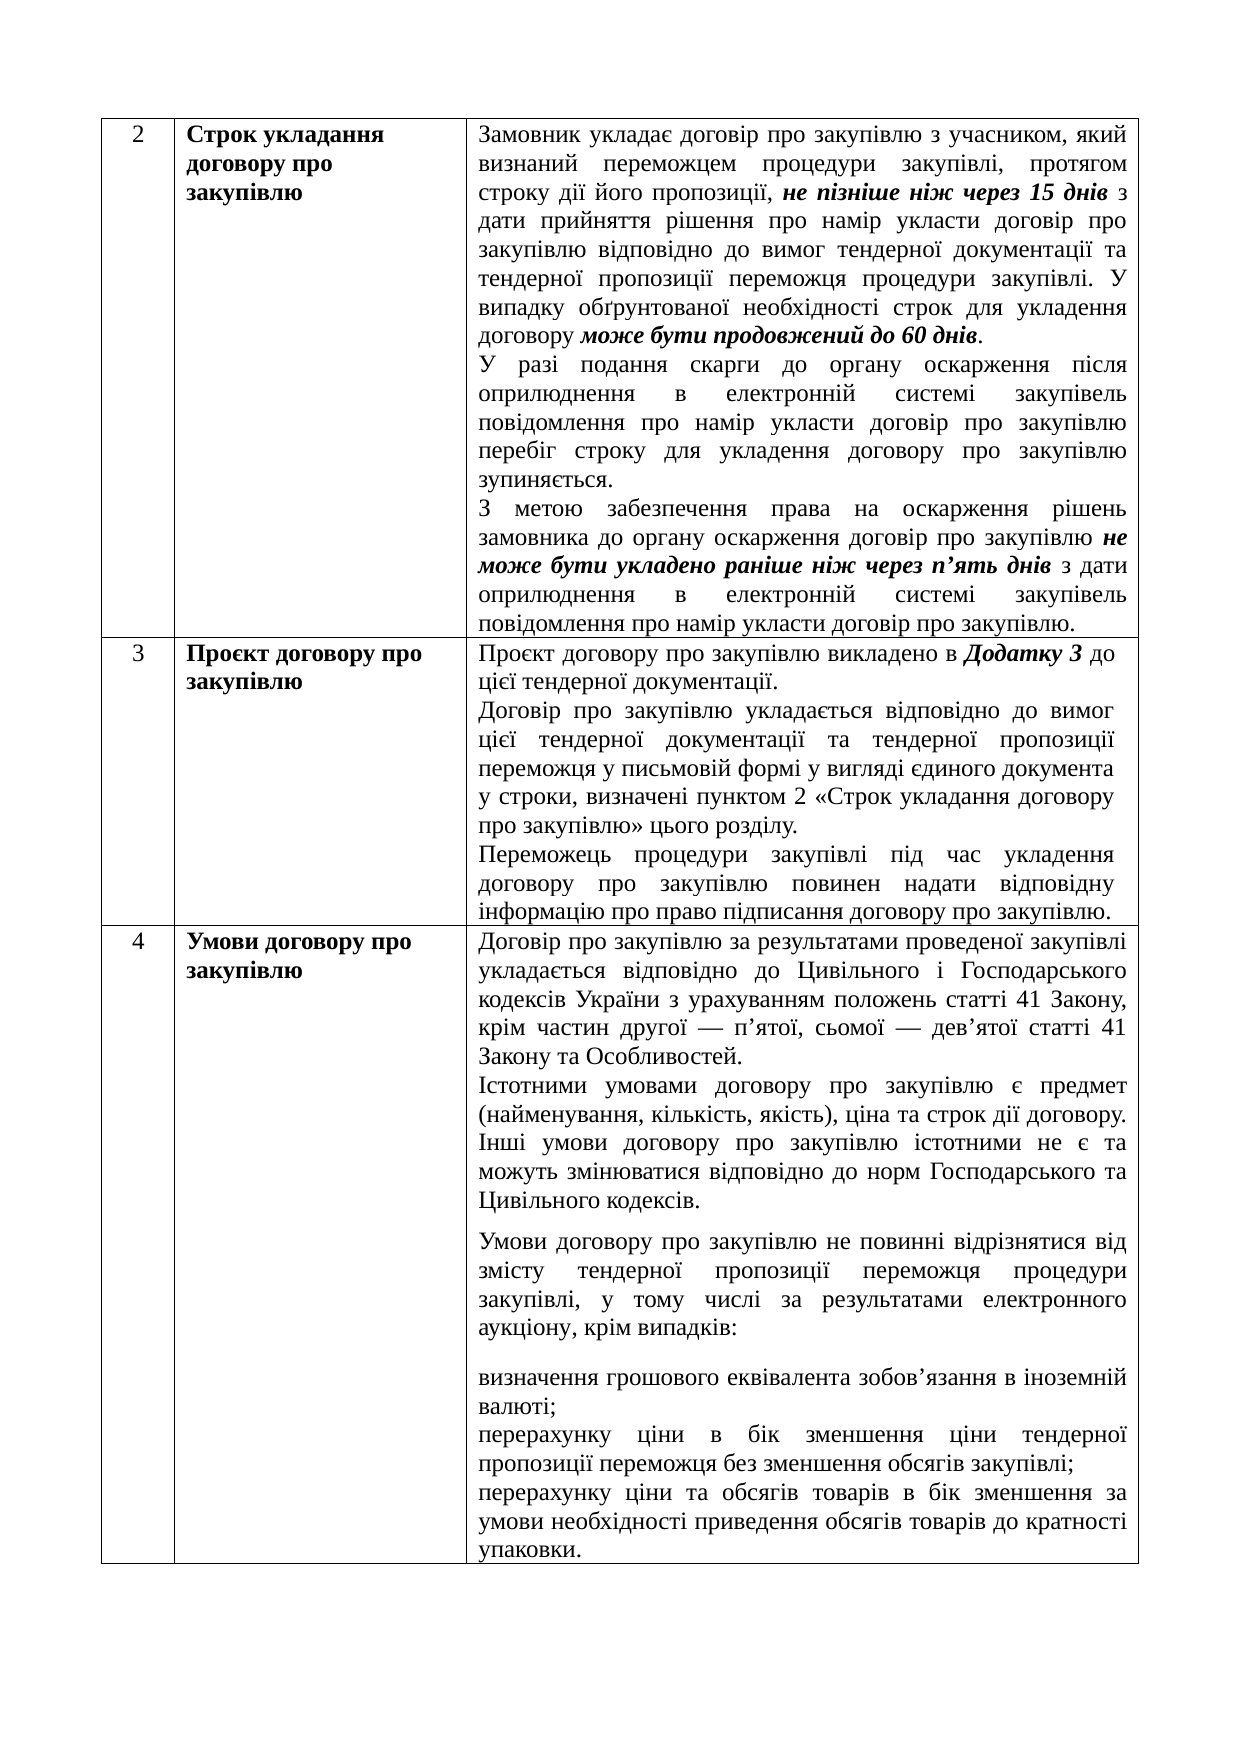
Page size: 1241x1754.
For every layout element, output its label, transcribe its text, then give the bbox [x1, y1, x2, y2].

table_cell Проєкт договору про закупівлю викладено в Додатку 3 до цієї тендерної документації. Договір про закупівлю укладається відповідно до вимог цієї тендерної документації та тендерної пропозиції переможця у письмовій формі у вигляді єдиного документа у строки, визначені пунктом 2 «Строк укладання договору про закупівлю» цього розділу. Переможець процедури закупівлі під час укладення договору про закупівлю повинен надати відповідну інформацію про право підписання договору про закупівлю. [467, 638, 1138, 925]
table_cell Строк укладання договору про закупівлю [175, 119, 466, 637]
table_cell Умови договору про закупівлю [175, 926, 466, 1563]
table_cell 2 [102, 119, 174, 637]
table_cell 4 [102, 926, 174, 1563]
table_cell Проєкт договору про закупівлю [175, 638, 466, 925]
table_cell Замовник укладає договір про закупівлю з учасником, який визнаний переможцем процедури закупівлі, протягом строку дії його пропозиції, не пізніше ніж через 15 днів з дати прийняття рішення про намір укласти договір про закупівлю відповідно до вимог тендерної документації та тендерної пропозиції переможця процедури закупівлі. У випадку обґрунтованої необхідності строк для укладення договору може бути продовжений до 60 днів. У разі подання скарги до органу оскарження після оприлюднення в електронній системі закупівель повідомлення про намір укласти договір про закупівлю перебіг строку для укладення договору про закупівлю зупиняється. З метою забезпечення права на оскарження рішень замовника до органу оскарження договір про закупівлю не може бути укладено раніше ніж через п’ять днів з дати оприлюднення в електронній системі закупівель повідомлення про намір укласти договір про закупівлю. [467, 119, 1138, 637]
table_cell Договір про закупівлю за результатами проведеної закупівлі укладається відповідно до Цивільного і Господарського кодексів України з урахуванням положень статті 41 Закону, крім частин другої — п’ятої, сьомої — дев’ятої статті 41 Закону та Особливостей. Істотними умовами договору про закупівлю є предмет (найменування, кількість, якість), ціна та строк дії договору. Інші умови договору про закупівлю істотними не є та можуть змінюватися відповідно до норм Господарського та Цивільного кодексів. Умови договору про закупівлю не повинні відрізнятися від змісту тендерної пропозиції переможця процедури закупівлі, у тому числі за результатами електронного аукціону, крім випадків: визначення грошового еквівалента зобов’язання в іноземній валюті; перерахунку ціни в бік зменшення ціни тендерної пропозиції переможця без зменшення обсягів закупівлі; перерахунку ціни та обсягів товарів в бік зменшення за умови необхідності приведення обсягів товарів до кратності упаковки. [467, 926, 1138, 1563]
table_cell 3 [102, 638, 174, 925]
